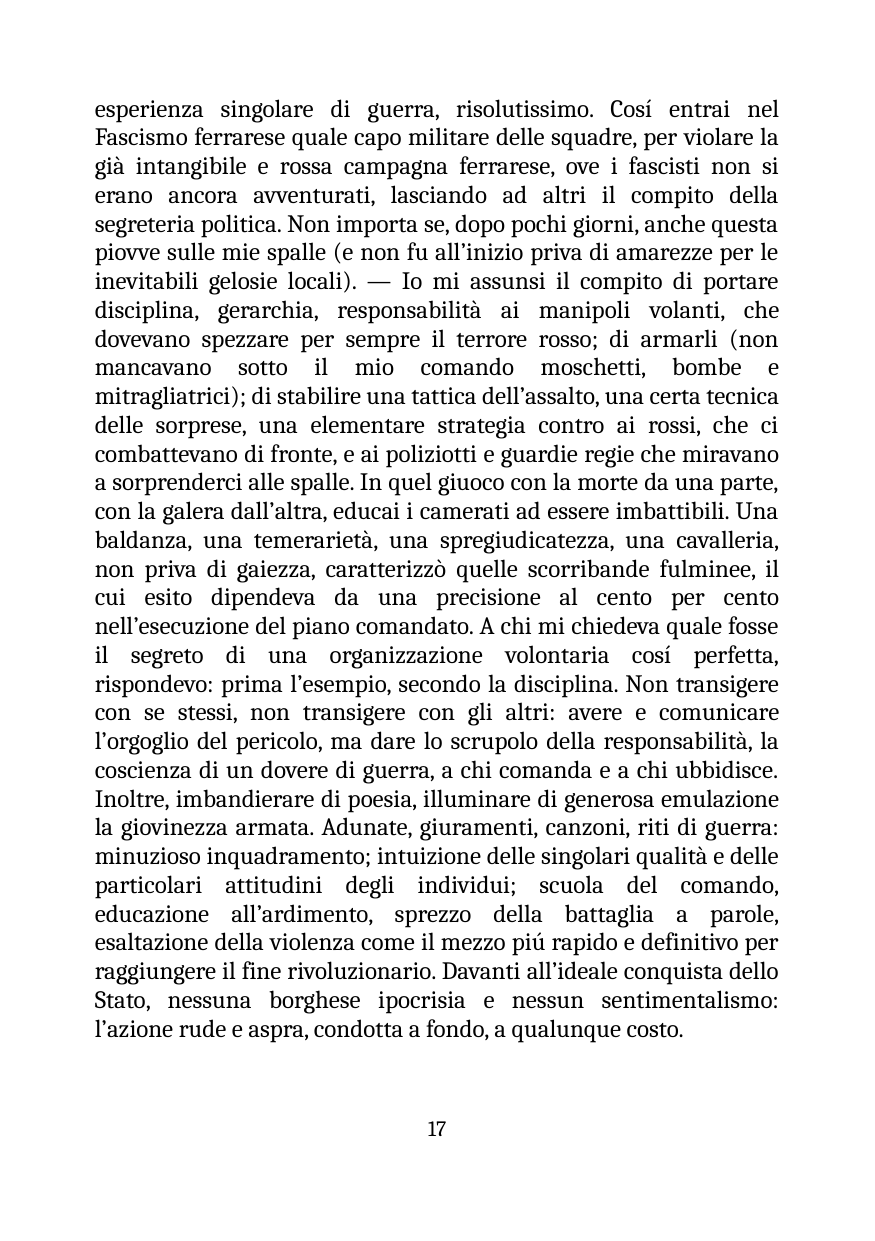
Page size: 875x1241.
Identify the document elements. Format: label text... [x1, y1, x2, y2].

text esperienza singolare di guerra, risolutissimo. Cosí entrai nel Fascismo ferrarese quale capo militare delle squadre, per violare la già intangibile e rossa campagna ferrarese, ove i fascisti non si erano ancora avventurati, lasciando ad altri il compito della segreteria politica. Non importa se, dopo pochi giorni, anche questa piovve sulle mie spalle (e non fu all’inizio priva di amarezze per le inevitabili gelosie locali). — Io mi assunsi il compito di portare disciplina, gerarchia, responsabilità ai manipoli volanti, che dovevano spezzare per sempre il terrore rosso; di armarli (non mancavano sotto il mio comando moschetti, bombe e mitragliatrici); di stabilire una tattica dell’assalto, una certa tecnica delle sorprese, una elementare strategia contro ai rossi, che ci combattevano di fronte, e ai poliziotti e guardie regie che miravano a sorprenderci alle spalle. In quel giuoco con la morte da una parte, con la galera dall’altra, educai i camerati ad essere imbattibili. Una baldanza, una temerarietà, una spregiudicatezza, una cavalleria, non priva di gaiezza, caratterizzò quelle scorribande fulminee, il cui esito dipendeva da una precisione al cento per cento nell’esecuzione del piano comandato. A chi mi chiedeva quale fosse il segreto di una organizzazione volontaria cosí perfetta, rispondevo: prima l’esempio, secondo la disciplina. Non transigere con se stessi, non transigere con gli altri: avere e comunicare l’orgoglio del pericolo, ma dare lo scrupolo della responsabilità, la coscienza di un dovere di guerra, a chi comanda e a chi ubbidisce. Inoltre, imbandierare di poesia, illuminare di generosa emulazione la giovinezza armata. Adunate, giuramenti, canzoni, riti di guerra: minuzioso inquadramento; intuizione delle singolari qualità e delle particolari attitudini degli individui; scuola del comando, educazione all’ardimento, sprezzo della battaglia a parole, esaltazione della violenza come il mezzo piú rapido e definitivo per raggiungere il fine rivoluzionario. Davanti all’ideale conquista dello Stato, nessuna borghese ipocrisia e nessun sentimentalismo: l’azione rude e aspra, condotta a fondo, a qualunque costo. [94, 94, 779, 1043]
